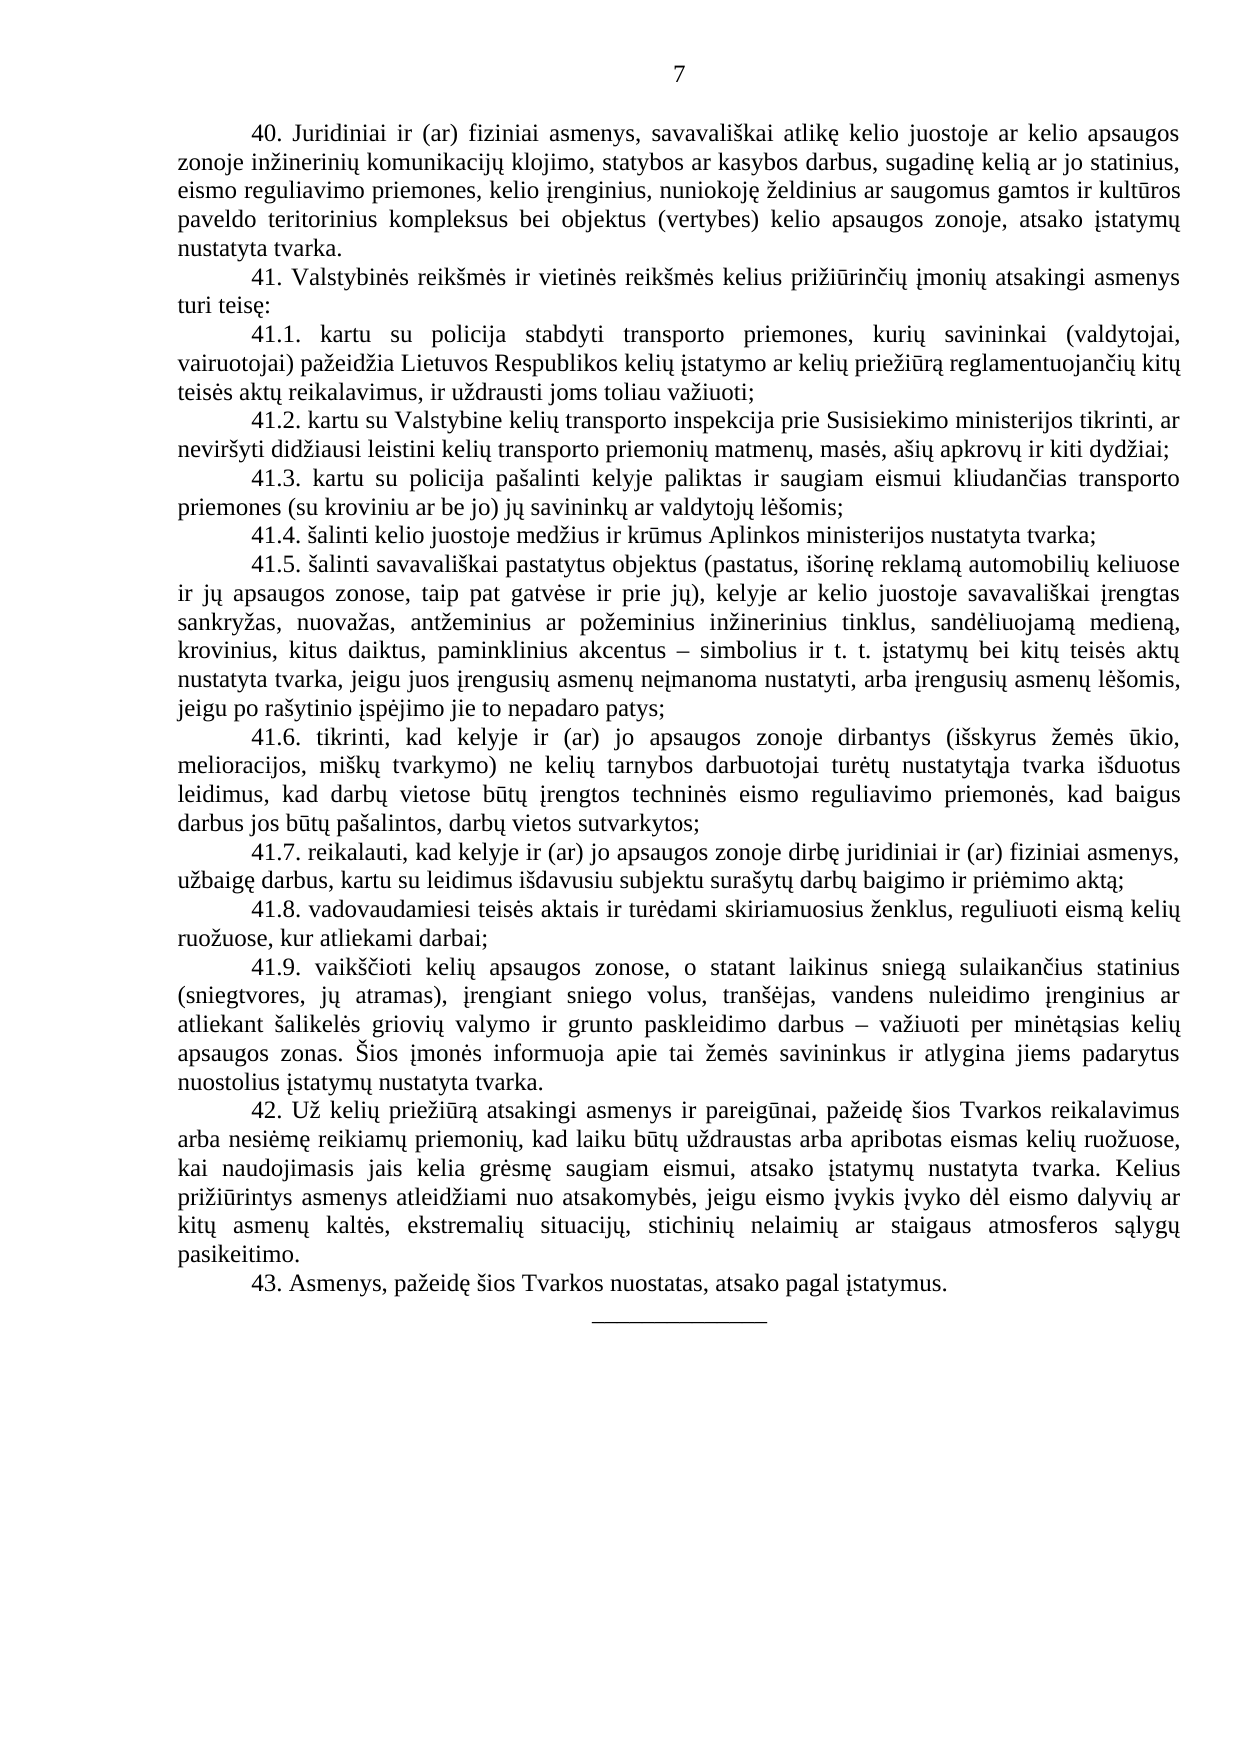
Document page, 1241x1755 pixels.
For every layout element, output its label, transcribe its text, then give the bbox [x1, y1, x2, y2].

text 41. Valstybinės reikšmės ir vietinės reikšmės kelius prižiūrinčių įmonių atsakingi asmenys turi teisę: [177, 262, 1181, 319]
text 41.9. vaikščioti kelių apsaugos zonose, o statant laikinus sniegą sulaikančius statinius (sniegtvores, jų atramas), įrengiant sniego volus, tranšėjas, vandens nuleidimo įrenginius ar atliekant šalikelės griovių valymo ir grunto paskleidimo darbus – važiuoti per minėtąsias kelių apsaugos zonas. Šios įmonės informuoja apie tai žemės savininkus ir atlygina jiems padarytus nuostolius įstatymų nustatyta tvarka. [177, 952, 1181, 1096]
text 41.2. kartu su Valstybine kelių transporto inspekcija prie Susisiekimo ministerijos tikrinti, ar neviršyti didžiausi leistini kelių transporto priemonių matmenų, masės, ašių apkrovų ir kiti dydžiai; [177, 406, 1181, 463]
text 41.6. tikrinti, kad kelyje ir (ar) jo apsaugos zonoje dirbantys (išskyrus žemės ūkio, melioracijos, miškų tvarkymo) ne kelių tarnybos darbuotojai turėtų nustatytąja tvarka išduotus leidimus, kad darbų vietose būtų įrengtos techninės eismo reguliavimo priemonės, kad baigus darbus jos būtų pašalintos, darbų vietos sutvarkytos; [177, 722, 1181, 837]
text 41.1. kartu su policija stabdyti transporto priemones, kurių savininkai (valdytojai, vairuotojai) pažeidžia Lietuvos Respublikos kelių įstatymo ar kelių priežiūrą reglamentuojančių kitų teisės aktų reikalavimus, ir uždrausti joms toliau važiuoti; [177, 319, 1181, 406]
text 41.4. šalinti kelio juostoje medžius ir krūmus Aplinkos ministerijos nustatyta tvarka; [177, 521, 1181, 549]
text 43. Asmenys, pažeidę šios Tvarkos nuostatas, atsako pagal įstatymus. [177, 1268, 1181, 1297]
text 41.3. kartu su policija pašalinti kelyje paliktas ir saugiam eismui kliudančias transporto priemones (su kroviniu ar be jo) jų savininkų ar valdytojų lėšomis; [177, 463, 1181, 521]
text 41.5. šalinti savavališkai pastatytus objektus (pastatus, išorinę reklamą automobilių keliuose ir jų apsaugos zonose, taip pat gatvėse ir prie jų), kelyje ar kelio juostoje savavališkai įrengtas sankryžas, nuovažas, antžeminius ar požeminius inžinerinius tinklus, sandėliuojamą medieną, krovinius, kitus daiktus, paminklinius akcentus – simbolius ir t. t. įstatymų bei kitų teisės aktų nustatyta tvarka, jeigu juos įrengusių asmenų neįmanoma nustatyti, arba įrengusių asmenų lėšomis, jeigu po rašytinio įspėjimo jie to nepadaro patys; [177, 549, 1181, 722]
text ______________ [177, 1297, 1181, 1326]
text 41.8. vadovaudamiesi teisės aktais ir turėdami skiriamuosius ženklus, reguliuoti eismą kelių ruožuose, kur atliekami darbai; [177, 894, 1181, 952]
text 41.7. reikalauti, kad kelyje ir (ar) jo apsaugos zonoje dirbę juridiniai ir (ar) fiziniai asmenys, užbaigę darbus, kartu su leidimus išdavusiu subjektu surašytų darbų baigimo ir priėmimo aktą; [177, 837, 1181, 894]
text 40. Juridiniai ir (ar) fiziniai asmenys, savavališkai atlikę kelio juostoje ar kelio apsaugos zonoje inžinerinių komunikacijų klojimo, statybos ar kasybos darbus, sugadinę kelią ar jo statinius, eismo reguliavimo priemones, kelio įrenginius, nuniokoję želdinius ar saugomus gamtos ir kultūros paveldo teritorinius kompleksus bei objektus (vertybes) kelio apsaugos zonoje, atsako įstatymų nustatyta tvarka. [177, 118, 1181, 262]
text 42. Už kelių priežiūrą atsakingi asmenys ir pareigūnai, pažeidę šios Tvarkos reikalavimus arba nesiėmę reikiamų priemonių, kad laiku būtų uždraustas arba apribotas eismas kelių ruožuose, kai naudojimasis jais kelia grėsmę saugiam eismui, atsako įstatymų nustatyta tvarka. Kelius prižiūrintys asmenys atleidžiami nuo atsakomybės, jeigu eismo įvykis įvyko dėl eismo dalyvių ar kitų asmenų kaltės, ekstremalių situacijų, stichinių nelaimių ar staigaus atmosferos sąlygų pasikeitimo. [177, 1096, 1181, 1268]
